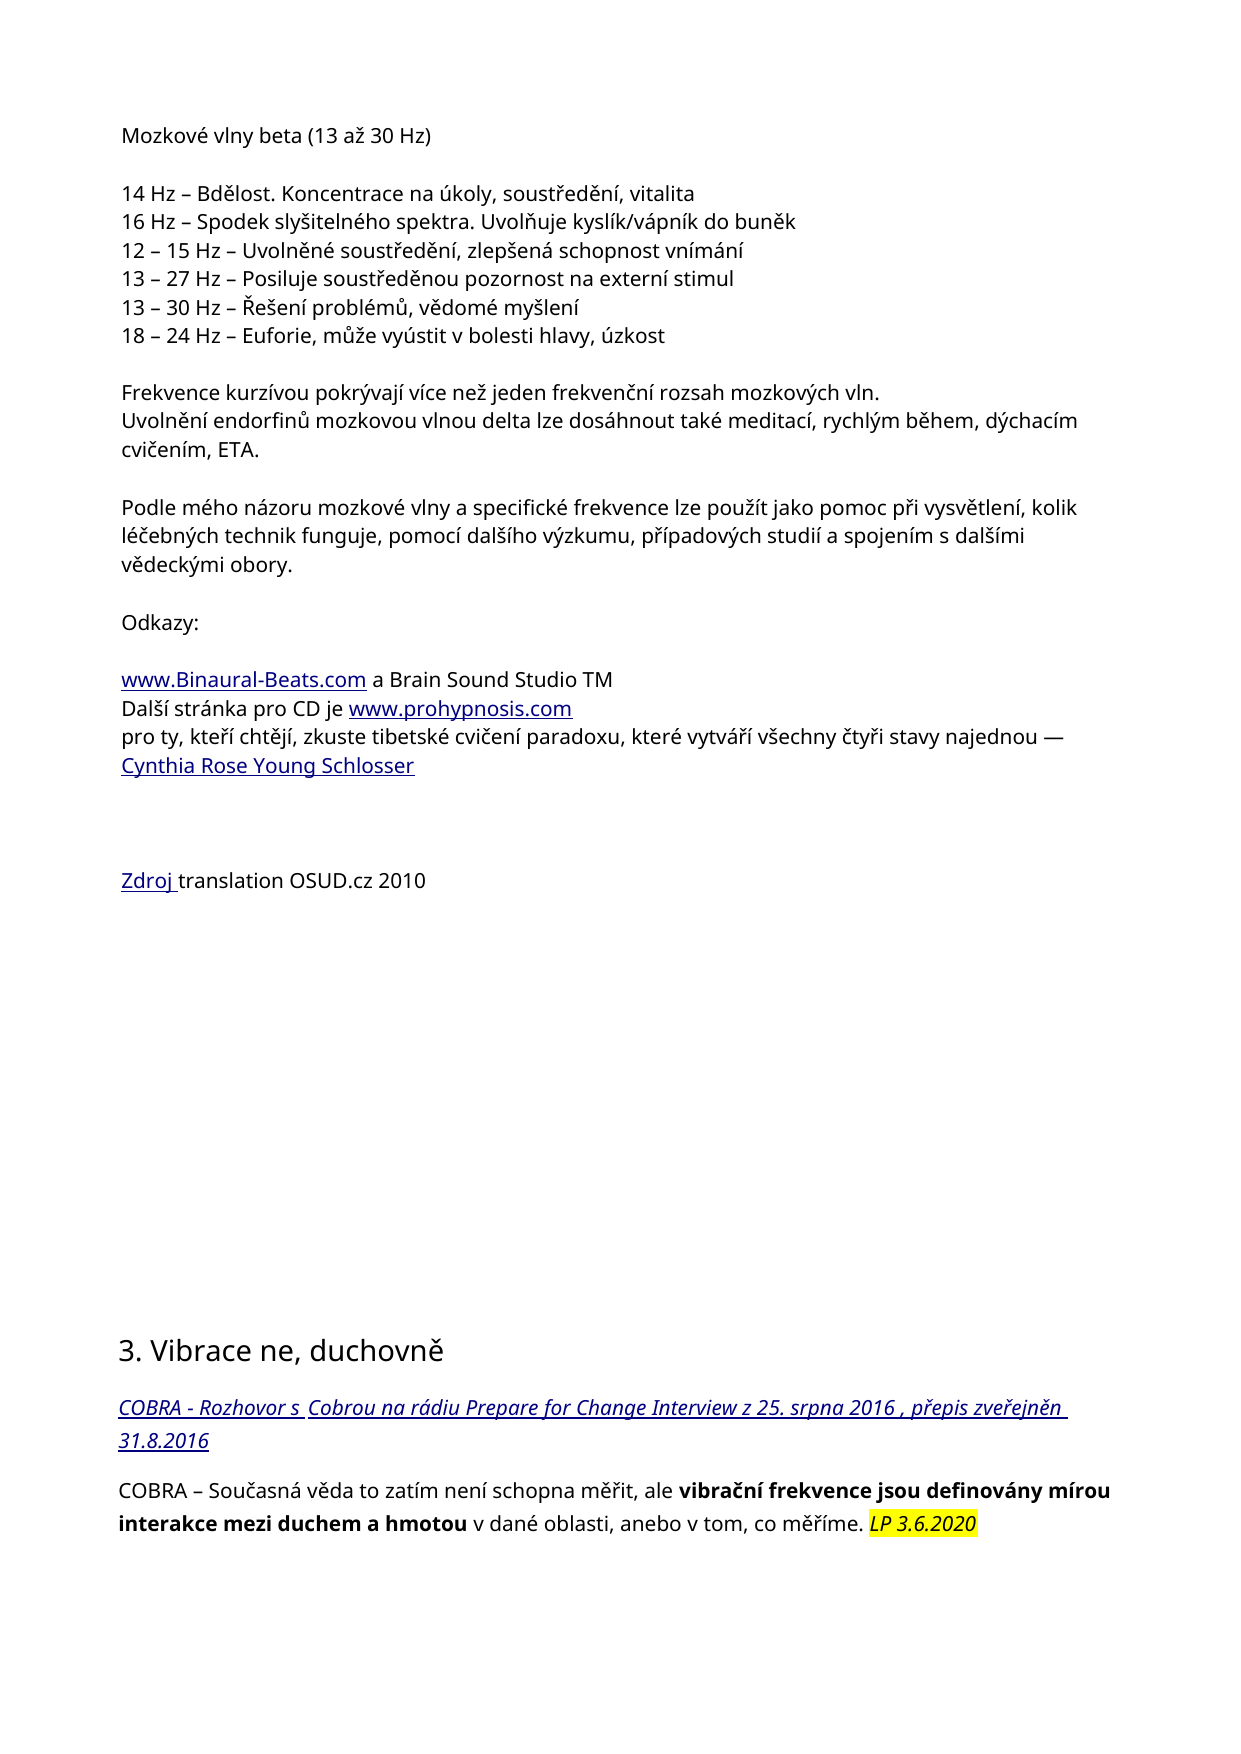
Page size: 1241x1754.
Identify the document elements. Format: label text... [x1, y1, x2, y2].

text 3. Vibrace ne, duchovně [118, 1330, 1122, 1370]
text COBRA – Současná věda to zatím není schopna měřit, ale vibrační frekvence jsou definovány mírou interakce mezi duchem a hmotou v dané oblasti, anebo v tom, co měříme. LP 3.6.2020 [118, 1476, 1122, 1537]
table_header Mozkové vlny beta (13 až 30 Hz) 14 Hz – Bdělost. Koncentrace na úkoly, soustředění, vitalita 16 Hz – Spodek slyšitelného spektra. Uvolňuje kyslík/vápník do buněk 12 – 15 Hz – Uvolněné soustředění, zlepšená schopnost vnímání 13 – 27 Hz – Posiluje soustředěnou pozornost na externí stimul 13 – 30 Hz – Řešení problémů, vědomé myšlení 18 – 24 Hz – Euforie, může vyústit v bolesti hlavy, úzkost Frekvence kurzívou pokrývají více než jeden frekvenční rozsah mozkových vln. Uvolnění endorfinů mozkovou vlnou delta lze dosáhnout také meditací, rychlým během, dýchacím cvičením, ETA. Podle mého názoru mozkové vlny a specifické frekvence lze použít jako pomoc při vysvětlení, kolik léčebných technik funguje, pomocí dalšího výzkumu, případových studií a spojením s dalšími vědeckými obory. Odkazy: www.Binaural-Beats.com a Brain Sound Studio TM Další stránka pro CD je www.prohypnosis.com pro ty, kteří chtějí, zkuste tibetské cvičení paradoxu, které vytváří všechny čtyři stavy najednou — Cynthia Rose Young Schlosser Zdroj translation OSUD.cz 2010 [118, 118, 1122, 927]
text COBRA - Rozhovor s Cobrou na rádiu Prepare for Change Interview z 25. srpna 2016 , přepis zveřejněn 31.8.2016 [118, 1393, 1122, 1454]
